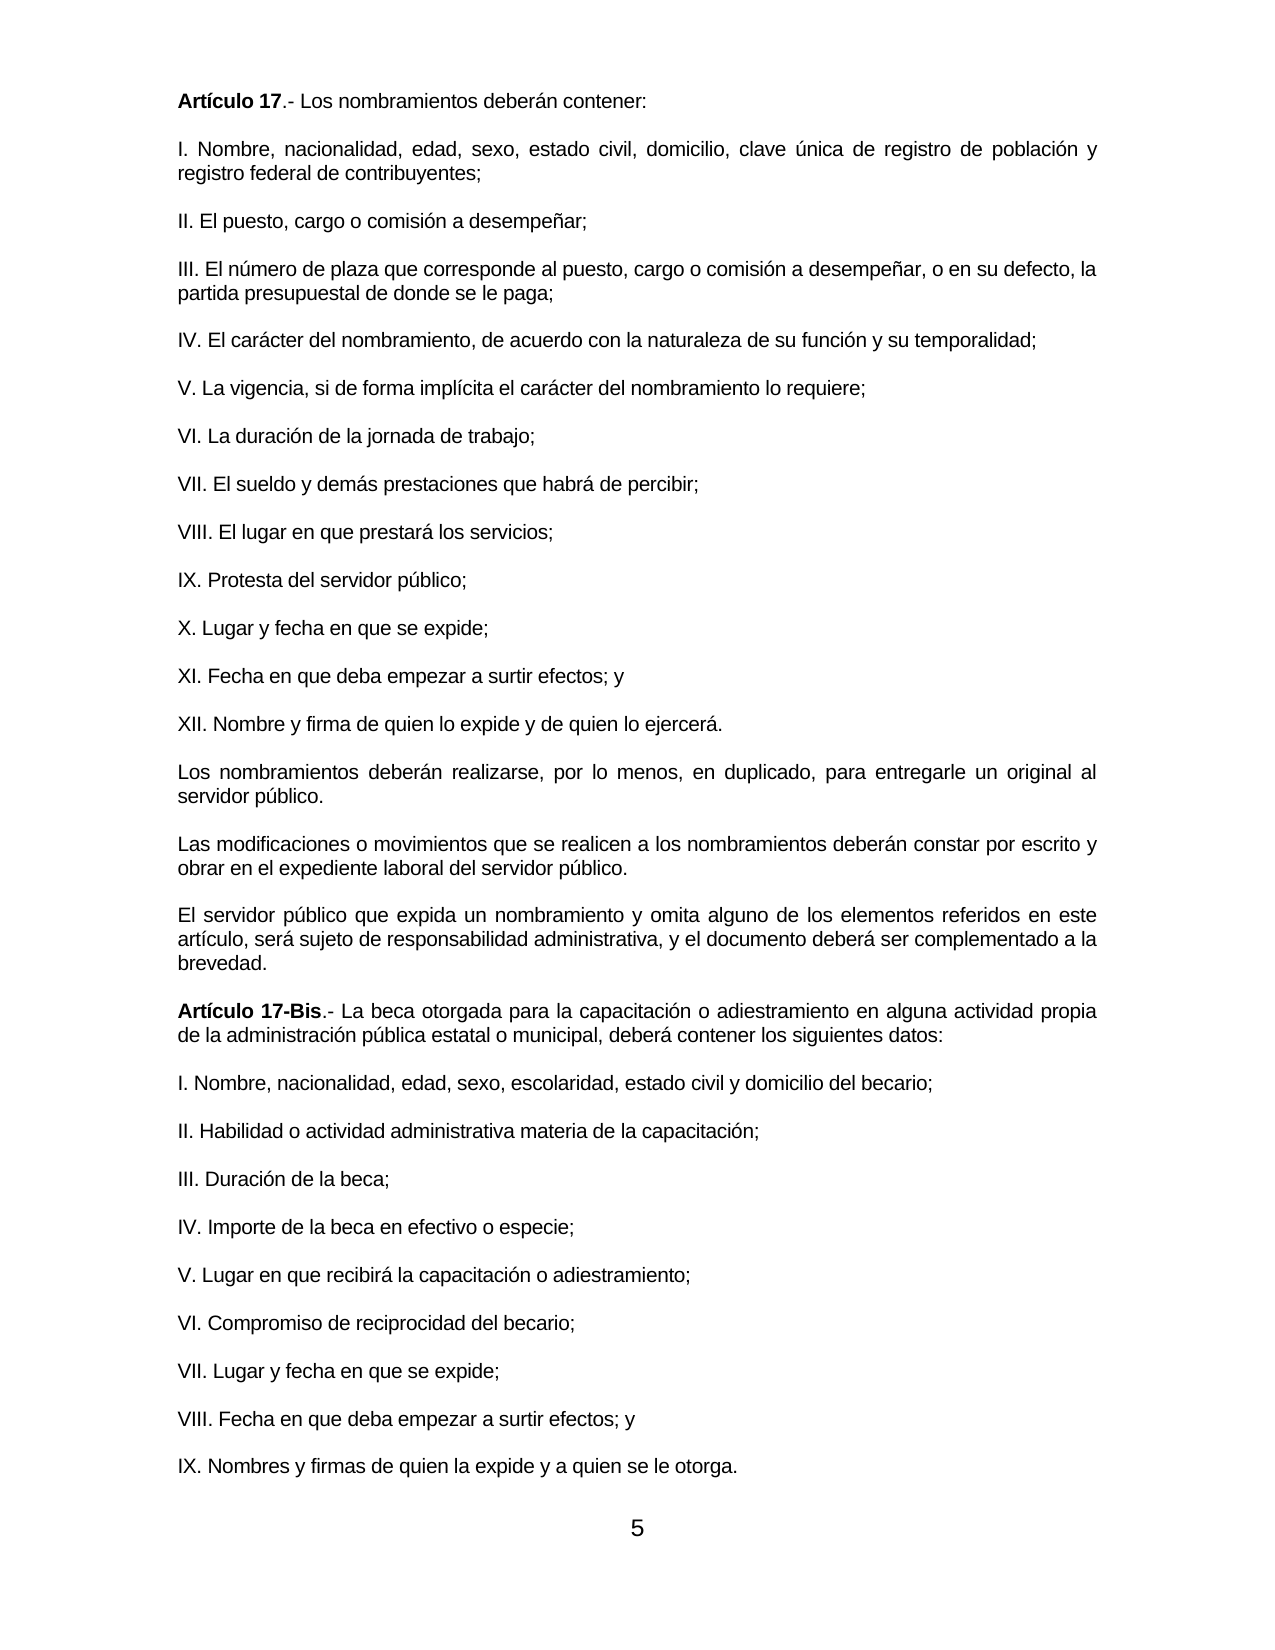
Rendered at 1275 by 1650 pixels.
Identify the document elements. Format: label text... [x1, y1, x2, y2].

text Artículo 17-Bis.- La beca otorgada para la capacitación o adiestramiento en alguna actividad propia de la administración pública estatal o municipal, deberá contener los siguientes datos: [177, 999, 1098, 1047]
text V. La vigencia, si de forma implícita el carácter del nombramiento lo requiere; [177, 376, 1098, 400]
text VIII. Fecha en que deba empezar a surtir efectos; y [177, 1406, 1098, 1430]
text II. Habilidad o actividad administrativa materia de la capacitación; [177, 1119, 1098, 1143]
text El servidor público que expida un nombramiento y omita alguno de los elementos referidos en este artículo, será sujeto de responsabilidad administrativa, y el documento deberá ser complementado a la brevedad. [177, 903, 1098, 975]
text I. Nombre, nacionalidad, edad, sexo, escolaridad, estado civil y domicilio del becario; [177, 1071, 1098, 1095]
text XI. Fecha en que deba empezar a surtir efectos; y [177, 664, 1098, 688]
text III. El número de plaza que corresponde al puesto, cargo o comisión a desempeñar, o en su defecto, la partida presupuestal de donde se le paga; [177, 256, 1098, 304]
text Artículo 17.‑ Los nombramientos deberán contener: [177, 89, 1098, 113]
text II. El puesto, cargo o comisión a desempeñar; [177, 208, 1098, 232]
text Los nombramientos deberán realizarse, por lo menos, en duplicado, para entregarle un original al servidor público. [177, 759, 1098, 807]
text IV. Importe de la beca en efectivo o especie; [177, 1215, 1098, 1239]
text XII. Nombre y firma de quien lo expide y de quien lo ejercerá. [177, 712, 1098, 736]
text V. Lugar en que recibirá la capacitación o adiestramiento; [177, 1263, 1098, 1287]
text IX. Protesta del servidor público; [177, 568, 1098, 592]
text I. Nombre, nacionalidad, edad, sexo, estado civil, domicilio, clave única de registro de población y registro federal de contribuyentes; [177, 137, 1098, 184]
text IX. Nombres y firmas de quien la expide y a quien se le otorga. [177, 1454, 1098, 1478]
text VII. El sueldo y demás prestaciones que habrá de percibir; [177, 472, 1098, 496]
text VI. Compromiso de reciprocidad del becario; [177, 1311, 1098, 1334]
text VI. La duración de la jornada de trabajo; [177, 424, 1098, 448]
text X. Lugar y fecha en que se expide; [177, 616, 1098, 640]
text VIII. El lugar en que prestará los servicios; [177, 520, 1098, 544]
text VII. Lugar y fecha en que se expide; [177, 1358, 1098, 1382]
text IV. El carácter del nombramiento, de acuerdo con la naturaleza de su función y su temporalidad; [177, 328, 1098, 352]
text III. Duración de la beca; [177, 1167, 1098, 1191]
text Las modificaciones o movimientos que se realicen a los nombramientos deberán constar por escrito y obrar en el expediente laboral del servidor público. [177, 831, 1098, 879]
